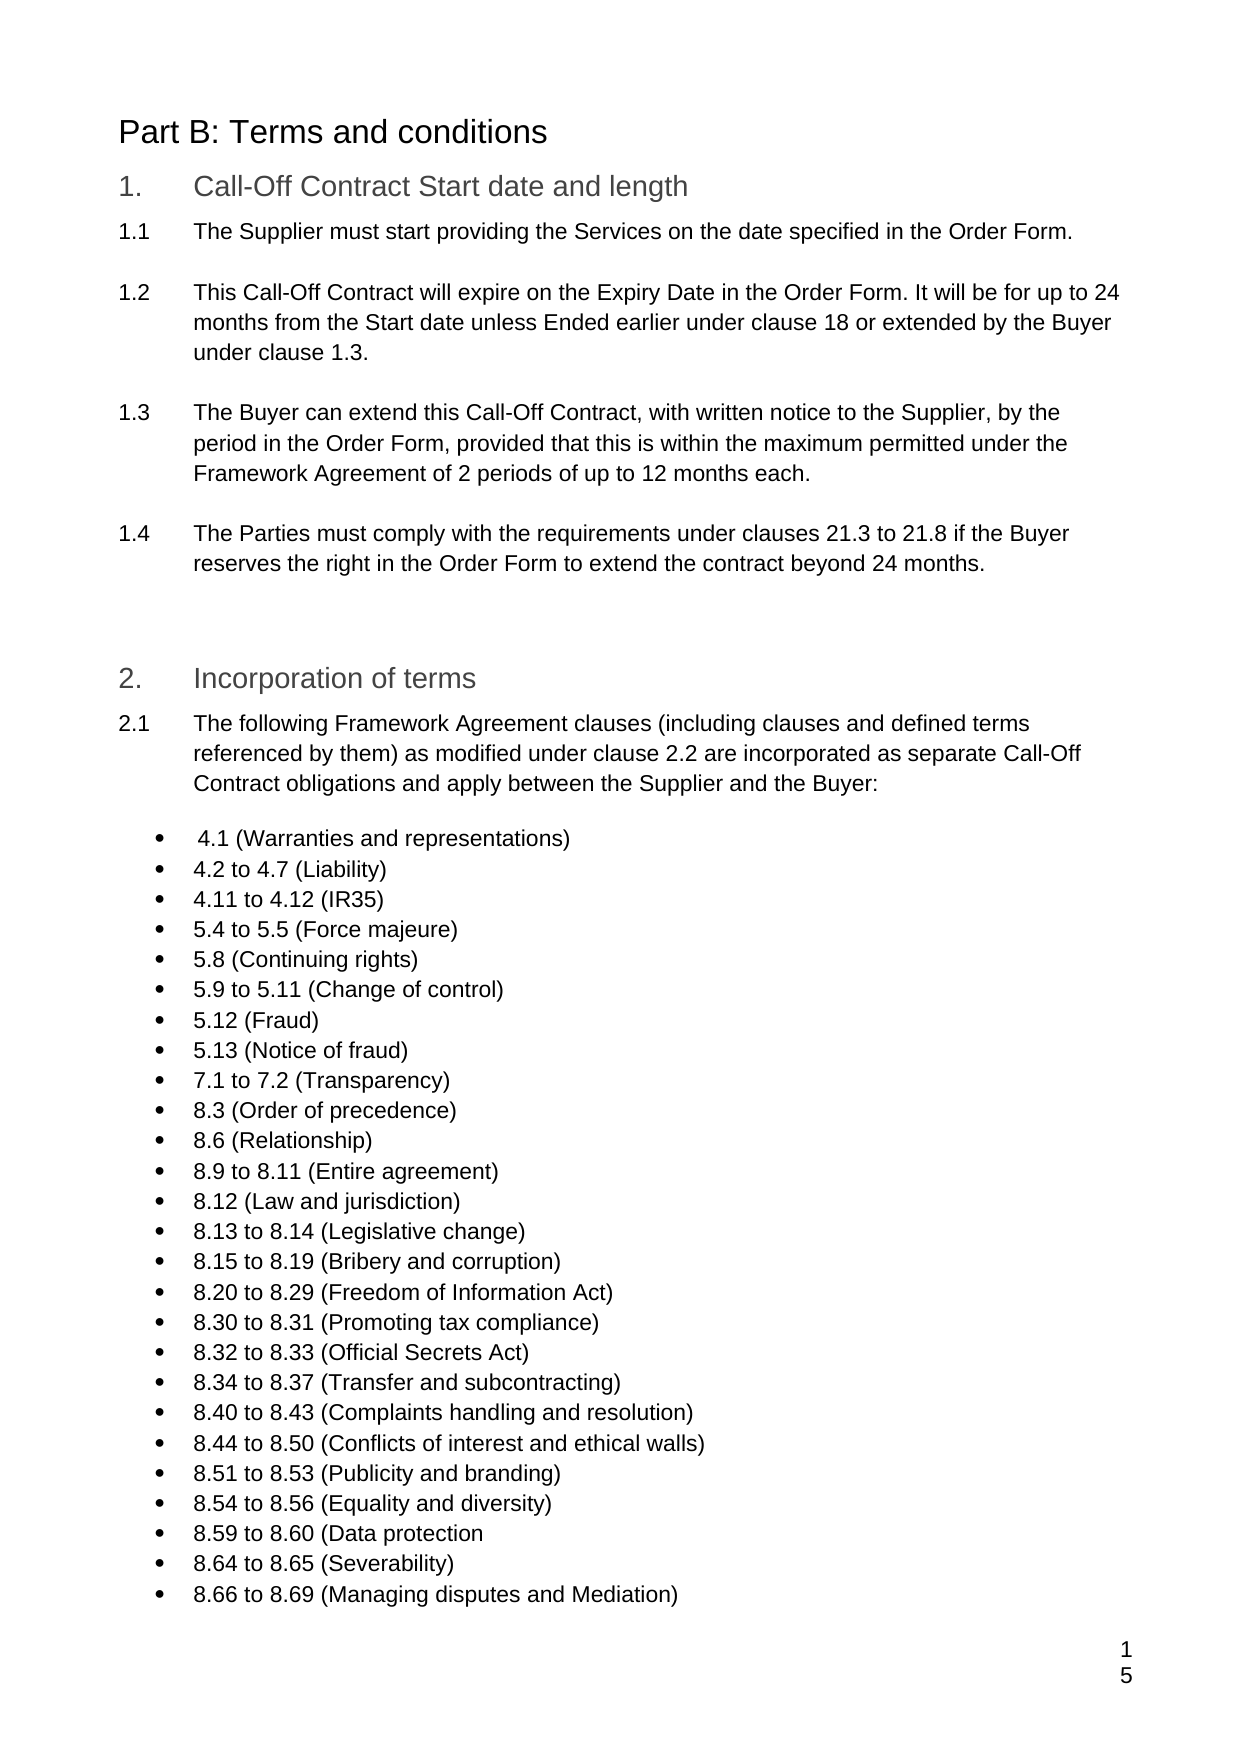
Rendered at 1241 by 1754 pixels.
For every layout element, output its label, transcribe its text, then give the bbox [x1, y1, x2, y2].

list 4.1 (Warranties and representations) [156, 825, 1122, 852]
list 4.11 to 4.12 (IR35) [156, 886, 1122, 912]
subtitle Part B: Terms and conditions [118, 112, 1122, 151]
list 5.13 (Notice of fraud) [156, 1037, 1122, 1063]
list 5.8 (Continuing rights) [156, 946, 1122, 973]
list 8.15 to 8.19 (Bribery and corruption) [156, 1248, 1122, 1275]
list 5.4 to 5.5 (Force majeure) [156, 916, 1122, 942]
list 8.12 (Law and jurisdiction) [156, 1188, 1122, 1214]
list 7.1 to 7.2 (Transparency) [156, 1067, 1122, 1093]
text 1.3 The Buyer can extend this Call-Off Contract, with written notice to the Supplier, by the period in the Order Form, provided that this is within the maximum permitted under the Framework Agreement of 2 periods of up to 12 months each. [118, 399, 1122, 486]
list 8.34 to 8.37 (Transfer and subcontracting) [156, 1369, 1122, 1396]
list 5.9 to 5.11 (Change of control) [156, 976, 1122, 1003]
text 1.4 The Parties must comply with the requirements under clauses 21.3 to 21.8 if the Buyer reserves the right in the Order Form to extend the contract beyond 24 months. [118, 520, 1122, 577]
text 1.2 This Call-Off Contract will expire on the Expiry Date in the Order Form. It will be for up to 24 months from the Start date unless Ended earlier under clause 18 or extended by the Buyer under clause 1.3. [118, 278, 1122, 365]
list 8.20 to 8.29 (Freedom of Information Act) [156, 1278, 1122, 1305]
list 8.3 (Order of precedence) [156, 1097, 1122, 1124]
list 8.9 to 8.11 (Entire agreement) [156, 1158, 1122, 1184]
list 8.51 to 8.53 (Publicity and branding) [156, 1460, 1122, 1486]
list 8.40 to 8.43 (Complaints handling and resolution) [156, 1399, 1122, 1426]
list 4.2 to 4.7 (Liability) [156, 856, 1122, 882]
list 8.13 to 8.14 (Legislative change) [156, 1218, 1122, 1244]
list 8.44 to 8.50 (Conflicts of interest and ethical walls) [156, 1429, 1122, 1456]
text 1.1 The Supplier must start providing the Services on the date specified in the Order Form. [118, 218, 1122, 244]
list 8.66 to 8.69 (Managing disputes and Mediation) [156, 1581, 1122, 1607]
list 8.64 to 8.65 (Severability) [156, 1550, 1122, 1577]
list 8.54 to 8.56 (Equality and diversity) [156, 1490, 1122, 1516]
list 5.12 (Fraud) [156, 1007, 1122, 1033]
text 2.1 The following Framework Agreement clauses (including clauses and defined terms referenced by them) as modified under clause 2.2 are incorporated as separate Call-Off Contract obligations and apply between the Supplier and the Buyer: [118, 710, 1122, 797]
list 8.59 to 8.60 (Data protection [156, 1520, 1122, 1547]
subtitle 1. Call-Off Contract Start date and length [118, 169, 1122, 203]
list 8.30 to 8.31 (Promoting tax compliance) [156, 1309, 1122, 1335]
list 8.6 (Relationship) [156, 1127, 1122, 1154]
list 8.32 to 8.33 (Official Secrets Act) [156, 1339, 1122, 1365]
subtitle 2. Incorporation of terms [118, 661, 1122, 694]
